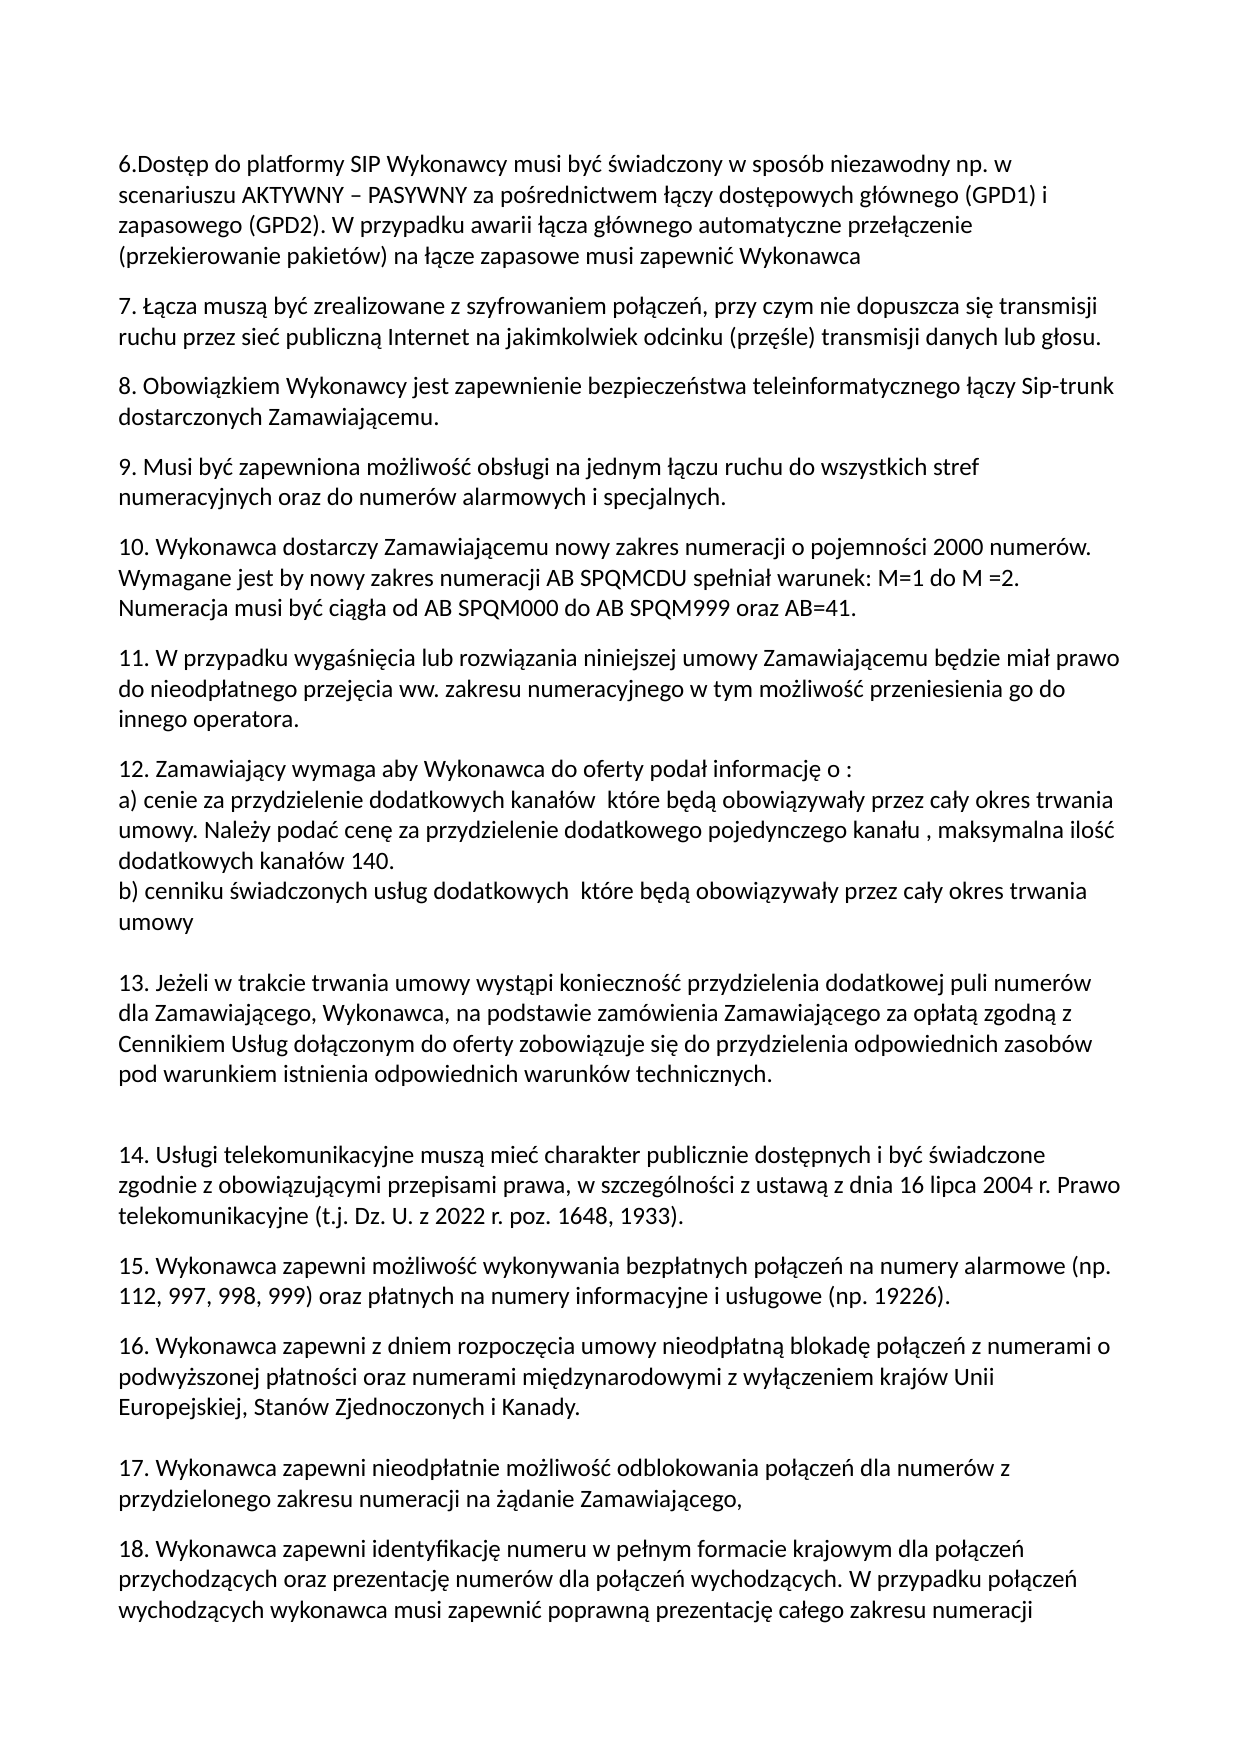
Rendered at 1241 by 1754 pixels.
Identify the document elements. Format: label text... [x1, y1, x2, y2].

text 15. Wykonawca zapewni możliwość wykonywania bezpłatnych połączeń na numery alarmowe (np. 112, 997, 998, 999) oraz płatnych na numery informacyjne i usługowe (np. 19226). [118, 1250, 1122, 1311]
text 6.Dostęp do platformy SIP Wykonawcy musi być świadczony w sposób niezawodny np. w scenariuszu AKTYWNY – PASYWNY za pośrednictwem łączy dostępowych głównego (GPD1) i zapasowego (GPD2). W przypadku awarii łącza głównego automatyczne przełączenie (przekierowanie pakietów) na łącze zapasowe musi zapewnić Wykonawca [118, 149, 1122, 271]
text 14. Usługi telekomunikacyjne muszą mieć charakter publicznie dostępnych i być świadczone zgodnie z obowiązującymi przepisami prawa, w szczególności z ustawą z dnia 16 lipca 2004 r. Prawo telekomunikacyjne (t.j. Dz. U. z 2022 r. poz. 1648, 1933). [118, 1139, 1122, 1230]
text 13. Jeżeli w trakcie trwania umowy wystąpi konieczność przydzielenia dodatkowej puli numerów dla Zamawiającego, Wykonawca, na podstawie zamówienia Zamawiającego za opłatą zgodną z Cennikiem Usług dołączonym do oferty zobowiązuje się do przydzielenia odpowiednich zasobów pod warunkiem istnienia odpowiednich warunków technicznych. [118, 967, 1122, 1089]
text 10. Wykonawca dostarczy Zamawiającemu nowy zakres numeracji o pojemności 2000 numerów. Wymagane jest by nowy zakres numeracji AB SPQMCDU spełniał warunek: M=1 do M =2. Numeracja musi być ciągła od AB SPQM000 do AB SPQM999 oraz AB=41. [118, 531, 1122, 623]
text a) cenie za przydzielenie dodatkowych kanałów które będą obowiązywały przez cały okres trwania umowy. Należy podać cenę za przydzielenie dodatkowego pojedynczego kanału , maksymalna ilość dodatkowych kanałów 140. [118, 784, 1122, 875]
text 18. Wykonawca zapewni identyfikację numeru w pełnym formacie krajowym dla połączeń przychodzących oraz prezentację numerów dla połączeń wychodzących. W przypadku połączeń wychodzących wykonawca musi zapewnić poprawną prezentację całego zakresu numeracji [118, 1533, 1122, 1624]
text 11. W przypadku wygaśnięcia lub rozwiązania niniejszej umowy Zamawiającemu będzie miał prawo do nieodpłatnego przejęcia ww. zakresu numeracyjnego w tym możliwość przeniesienia go do innego operatora. [118, 642, 1122, 734]
text 7. Łącza muszą być zrealizowane z szyfrowaniem połączeń, przy czym nie dopuszcza się transmisji ruchu przez sieć publiczną Internet na jakimkolwiek odcinku (przęśle) transmisji danych lub głosu. [118, 290, 1122, 351]
text 8. Obowiązkiem Wykonawcy jest zapewnienie bezpieczeństwa teleinformatycznego łączy Sip-trunk dostarczonych Zamawiającemu. [118, 371, 1122, 432]
text 9. Musi być zapewniona możliwość obsługi na jednym łączu ruchu do wszystkich stref numeracyjnych oraz do numerów alarmowych i specjalnych. [118, 451, 1122, 512]
text 16. Wykonawca zapewni z dniem rozpoczęcia umowy nieodpłatną blokadę połączeń z numerami o podwyższonej płatności oraz numerami międzynarodowymi z wyłączeniem krajów Unii Europejskiej, Stanów Zjednoczonych i Kanady. [118, 1330, 1122, 1422]
text 12. Zamawiający wymaga aby Wykonawca do oferty podał informację o : [118, 753, 1122, 784]
text 17. Wykonawca zapewni nieodpłatnie możliwość odblokowania połączeń dla numerów z przydzielonego zakresu numeracji na żądanie Zamawiającego, [118, 1452, 1122, 1513]
text b) cenniku świadczonych usług dodatkowych które będą obowiązywały przez cały okres trwania umowy [118, 875, 1122, 936]
